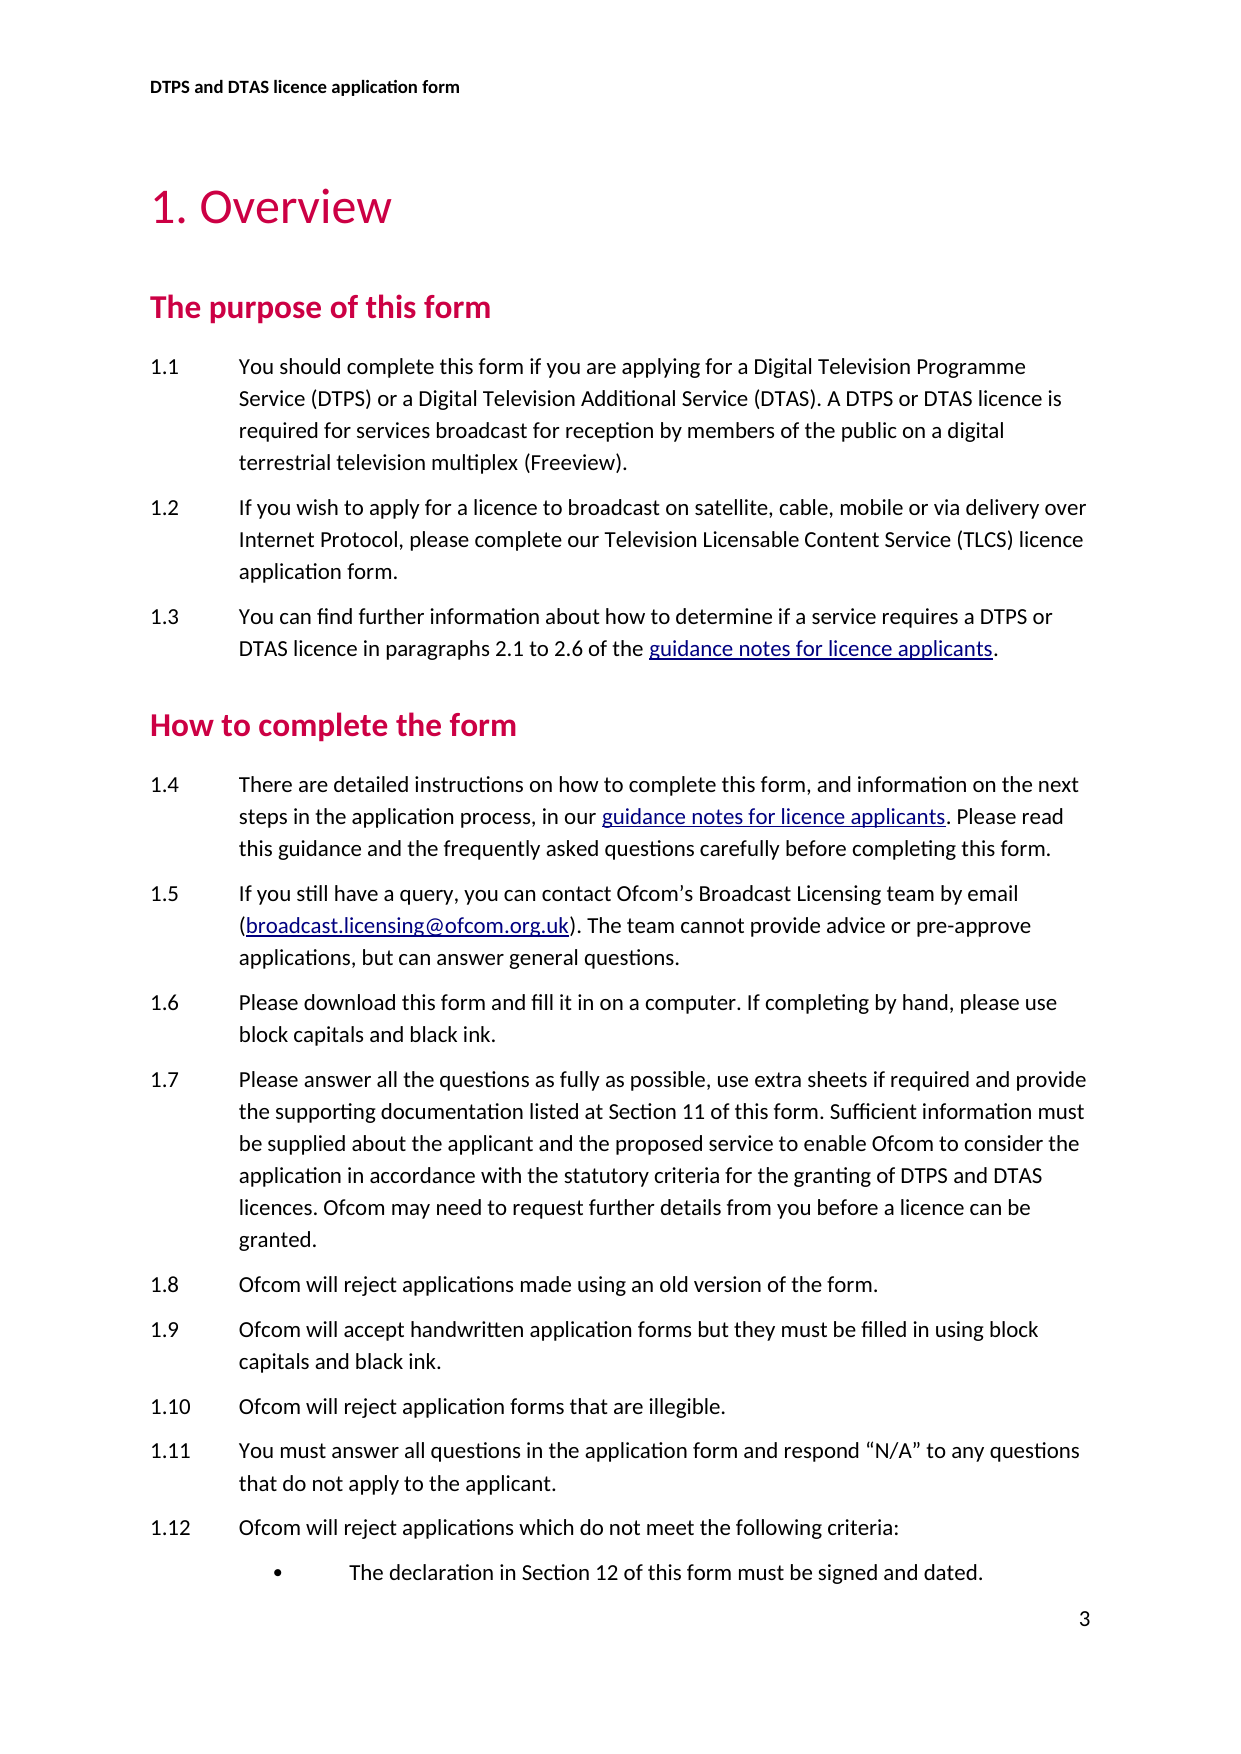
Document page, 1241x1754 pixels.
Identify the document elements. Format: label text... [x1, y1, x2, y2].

list There are detailed instructions on how to complete this form, and information on the next steps in the application process, in our guidance notes for licence applicants. Please read this guidance and the frequently asked questions carefully before completing this form. [150, 770, 1090, 862]
list Ofcom will reject applications which do not meet the following criteria: [150, 1513, 1090, 1541]
list You must answer all questions in the application form and respond “N/A” to any questions that do not apply to the applicant. [150, 1437, 1090, 1497]
list You should complete this form if you are applying for a Digital Television Programme Service (DTPS) or a Digital Television Additional Service (DTAS). A DTPS or DTAS licence is required for services broadcast for reception by members of the public on a digital terrestrial television multiplex (Freeview). [150, 352, 1090, 476]
subtitle The purpose of this form [150, 286, 1090, 327]
list Please download this form and fill it in on a computer. If completing by hand, please use block capitals and black ink. [150, 988, 1090, 1048]
list Please answer all the questions as fully as possible, use extra sheets if required and provide the supporting documentation listed at Section 11 of this form. Sufficient information must be supplied about the applicant and the proposed service to enable Ofcom to consider the application in accordance with the statutory criteria for the granting of DTPS and DTAS licences. Ofcom may need to request further details from you before a licence can be granted. [150, 1065, 1090, 1254]
list The declaration in Section 12 of this form must be signed and dated. [274, 1558, 1090, 1586]
list You can find further information about how to determine if a service requires a DTPS or DTAS licence in paragraphs 2.1 to 2.6 of the guidance notes for licence applicants. [150, 602, 1090, 662]
list Ofcom will accept handwritten application forms but they must be filled in using block capitals and black ink. [150, 1315, 1090, 1375]
list If you wish to apply for a licence to broadcast on satellite, cable, mobile or via delivery over Internet Protocol, please complete our Television Licensable Content Service (TLCS) licence application form. [150, 493, 1090, 585]
title Overview [150, 175, 1090, 236]
list Ofcom will reject applications made using an old version of the form. [150, 1270, 1090, 1298]
list Ofcom will reject application forms that are illegible. [150, 1392, 1090, 1420]
subtitle How to complete the form [150, 704, 1090, 745]
list If you still have a query, you can contact Ofcom’s Broadcast Licensing team by email (broadcast.licensing@ofcom.org.uk). The team cannot provide advice or pre-approve applications, but can answer general questions. [150, 879, 1090, 971]
